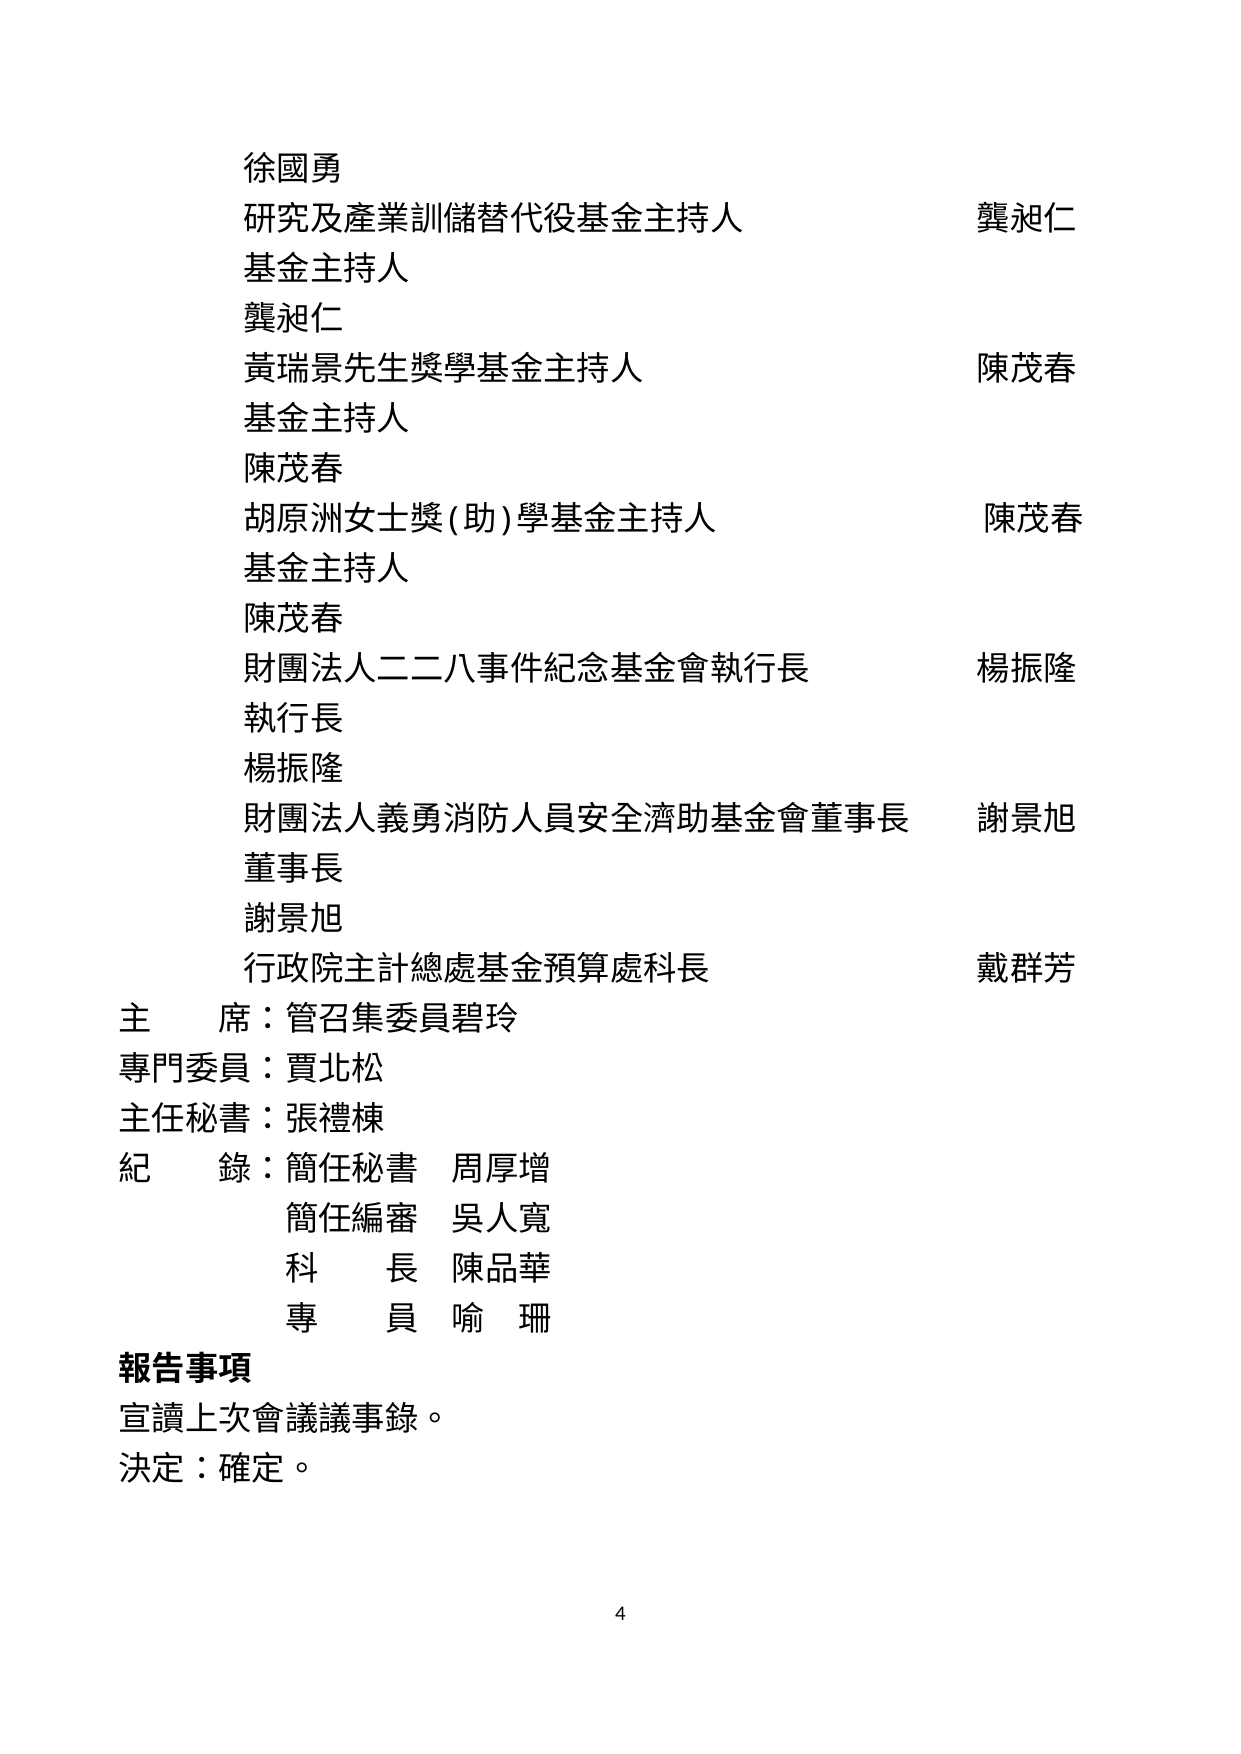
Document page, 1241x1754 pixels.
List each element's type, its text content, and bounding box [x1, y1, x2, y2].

text 簡任編審 吳人寬 [118, 1190, 1234, 1240]
text 研究及產業訓儲替代役基金主持人 龔昶仁 基金主持人 龔昶仁 [243, 190, 1234, 340]
text 決定：確定。 [118, 1440, 1127, 1490]
text 科 長 陳品華 [118, 1240, 1234, 1290]
text 專門委員：賈北松 [118, 1040, 1234, 1090]
text 報告事項 [118, 1340, 1122, 1390]
text 宣讀上次會議議事錄。 [118, 1390, 1122, 1440]
text 胡原洲女士獎(助)學基金主持人 陳茂春 基金主持人 陳茂春 [243, 490, 1234, 640]
text 主 席：管召集委員碧玲 [118, 990, 1234, 1040]
text 財團法人二二八事件紀念基金會執行長 楊振隆 執行長 楊振隆 [243, 640, 1234, 790]
text 財團法人義勇消防人員安全濟助基金會董事長 謝景旭 董事長 謝景旭 [243, 790, 1234, 940]
text 徐國勇 [243, 140, 1234, 190]
text 行政院主計總處基金預算處科長 戴群芳 [243, 940, 1234, 990]
text 紀 錄：簡任秘書 周厚增 [118, 1140, 1234, 1190]
text 主任秘書：張禮棟 [118, 1090, 1234, 1140]
text 黃瑞景先生獎學基金主持人 陳茂春 基金主持人 陳茂春 [243, 340, 1234, 490]
text 專 員 喻 珊 [118, 1290, 1234, 1340]
